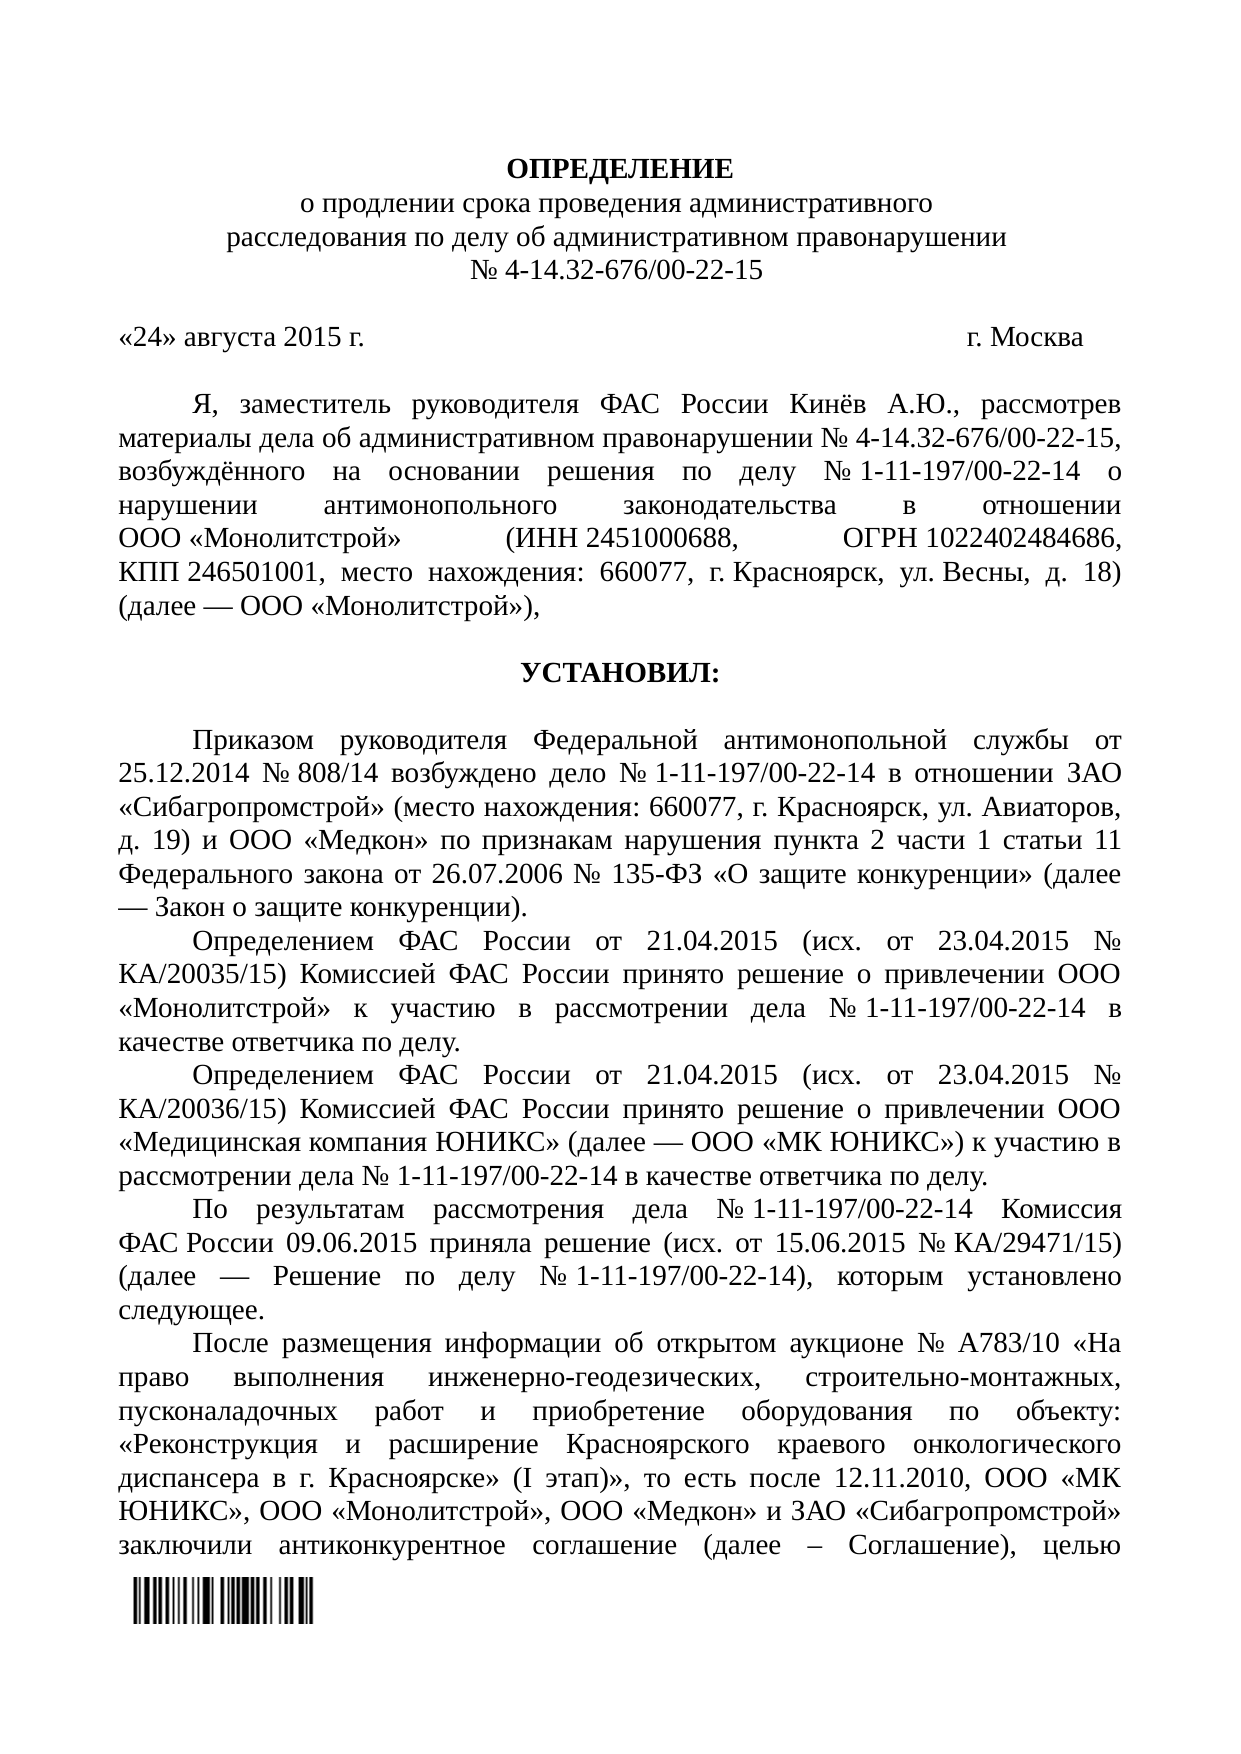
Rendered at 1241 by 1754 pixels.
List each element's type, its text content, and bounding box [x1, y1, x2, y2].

text расследования по делу об административном правонарушении [118, 219, 1122, 252]
picture [118, 1577, 331, 1624]
text Я, заместитель руководителя ФАС России Кинёв А.Ю., рассмотрев материалы дела об административном правонарушении № 4-14.32-676/00-22-15, возбуждённого на основании решения по делу № 1-11-197/00-22-14 о нарушении антимонопольного законодательства в отношении ООО «Монолитстрой» (ИНН 2451000688, ОГРН 1022402484686, КПП 246501001, место нахождения: 660077, г. Красноярск, ул. Весны, д. 18) (далее — ООО «Монолитстрой»), [118, 386, 1122, 621]
text № 4-14.32-676/00-22-15 [118, 252, 1122, 286]
text После размещения информации об открытом аукционе № А783/10 «На право выполнения инженерно-геодезических, строительно-монтажных, пусконаладочных работ и приобретение оборудования по объекту: «Реконструкция и расширение Красноярского краевого онкологического диспансера в г. Красноярске» (I этап)», то есть после 12.11.2010, ООО «МК ЮНИКС», ООО «Монолитстрой», ООО «Медкон» и ЗАО «Сибагропромстрой» заключили антиконкурентное соглашение (далее – Соглашение), целью [118, 1326, 1122, 1560]
text УСТАНОВИЛ: [118, 655, 1122, 688]
text о продлении срока проведения административного [118, 185, 1122, 219]
text «24» августа 2015 г. г. Москва [118, 319, 1122, 353]
text По результатам рассмотрения дела № 1-11-197/00-22-14 Комиссия ФАС России 09.06.2015 приняла решение (исх. от 15.06.2015 № КА/29471/15) (далее — Решение по делу № 1-11-197/00-22-14), которым установлено следующее. [118, 1191, 1122, 1326]
text Определением ФАС России от 21.04.2015 (исх. от 23.04.2015 № КА/20035/15) Комиссией ФАС России принято решение о привлечении ООО «Монолитстрой» к участию в рассмотрении дела № 1-11-197/00-22-14 в качестве ответчика по делу. [118, 923, 1122, 1057]
text Определением ФАС России от 21.04.2015 (исх. от 23.04.2015 № КА/20036/15) Комиссией ФАС России принято решение о привлечении ООО «Медицинская компания ЮНИКС» (далее — ООО «МК ЮНИКС») к участию в рассмотрении дела № 1-11-197/00-22-14 в качестве ответчика по делу. [118, 1057, 1122, 1191]
text ОПРЕДЕЛЕНИЕ [118, 152, 1122, 185]
text Приказом руководителя Федеральной антимонопольной службы от 25.12.2014 № 808/14 возбуждено дело № 1-11-197/00-22-14 в отношении ЗАО «Сибагропромстрой» (место нахождения: 660077, г. Красноярск, ул. Авиаторов, д. 19) и ООО «Медкон» по признакам нарушения пункта 2 части 1 статьи 11 Федерального закона от 26.07.2006 № 135-ФЗ «О защите конкуренции» (далее — Закон о защите конкуренции). [118, 722, 1122, 923]
